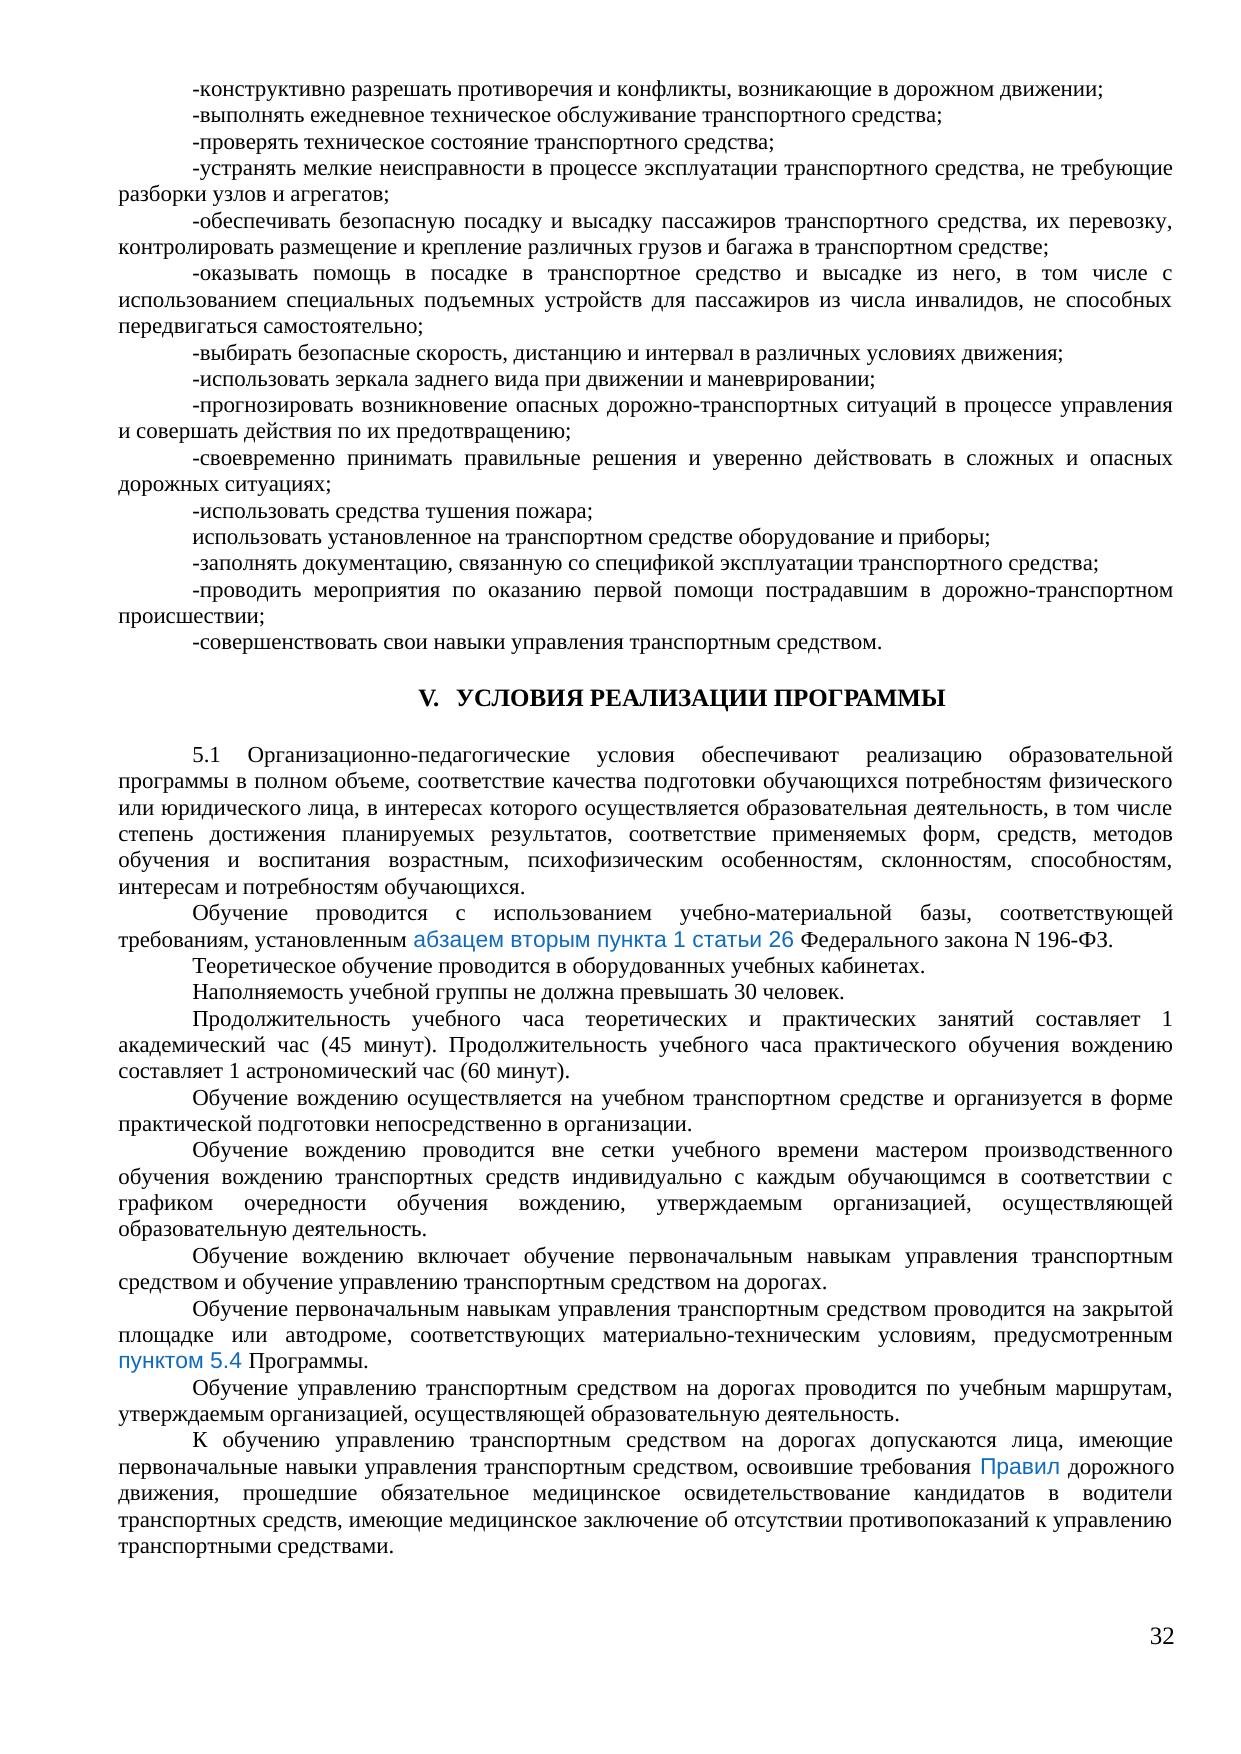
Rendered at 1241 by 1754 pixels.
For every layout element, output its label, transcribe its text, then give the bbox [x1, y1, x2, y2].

text Обучение управлению транспортным средством на дорогах проводится по учебным маршрутам, утверждаемым организацией, осуществляющей образовательную деятельность. [118, 1374, 1174, 1426]
text -оказывать помощь в посадке в транспортное средство и высадке из него, в том числе с использованием специальных подъемных устройств для пассажиров из числа инвалидов, не способных передвигаться самостоятельно; [118, 259, 1174, 338]
text Наполняемость учебной группы не должна превышать 30 человек. [118, 978, 1174, 1005]
text -обеспечивать безопасную посадку и высадку пассажиров транспортного средства, их перевозку, контролировать размещение и крепление различных грузов и багажа в транспортном средстве; [118, 207, 1174, 259]
text -устранять мелкие неисправности в процессе эксплуатации транспортного средства, не требующие разборки узлов и агрегатов; [118, 154, 1174, 207]
text -проверять техническое состояние транспортного средства; [118, 128, 1174, 154]
text -конструктивно разрешать противоречия и конфликты, возникающие в дорожном движении; [118, 75, 1174, 101]
text -выбирать безопасные скорость, дистанцию и интервал в различных условиях движения; [118, 338, 1174, 365]
text К обучению управлению транспортным средством на дорогах допускаются лица, имеющие первоначальные навыки управления транспортным средством, освоившие требования Правил дорожного движения, прошедшие обязательное медицинское освидетельствование кандидатов в водители транспортных средств, имеющие медицинское заключение об отсутствии противопоказаний к управлению транспортными средствами. [118, 1426, 1174, 1558]
text Обучение вождению проводится вне сетки учебного времени мастером производственного обучения вождению транспортных средств индивидуально с каждым обучающимся в соответствии с графиком очередности обучения вождению, утверждаемым организацией, осуществляющей образовательную деятельность. [118, 1136, 1174, 1242]
text Обучение вождению осуществляется на учебном транспортном средстве и организуется в форме практической подготовки непосредственно в организации. [118, 1084, 1174, 1136]
text -проводить мероприятия по оказанию первой помощи пострадавшим в дорожно-транспортном происшествии; [118, 576, 1174, 628]
text использовать установленное на транспортном средстве оборудование и приборы; [118, 523, 1174, 549]
text Продолжительность учебного часа теоретических и практических занятий составляет 1 академический час (45 минут). Продолжительность учебного часа практического обучения вождению составляет 1 астрономический час (60 минут). [118, 1005, 1174, 1084]
text -использовать зеркала заднего вида при движении и маневрировании; [118, 365, 1174, 391]
text 5.1 Организационно-педагогические условия обеспечивают реализацию образовательной программы в полном объеме, соответствие качества подготовки обучающихся потребностям физического или юридического лица, в интересах которого осуществляется образовательная деятельность, в том числе степень достижения планируемых результатов, соответствие применяемых форм, средств, методов обучения и воспитания возрастным, психофизическим особенностям, склонностям, способностям, интересам и потребностям обучающихся. [118, 741, 1174, 899]
text Обучение проводится с использованием учебно-материальной базы, соответствующей требованиям, установленным абзацем вторым пункта 1 статьи 26 Федерального закона N 196-ФЗ. [118, 899, 1174, 952]
text -использовать средства тушения пожара; [118, 497, 1174, 523]
text -заполнять документацию, связанную со спецификой эксплуатации транспортного средства; [118, 549, 1174, 576]
text Обучение вождению включает обучение первоначальным навыкам управления транспортным средством и обучение управлению транспортным средством на дорогах. [118, 1242, 1174, 1294]
text -прогнозировать возникновение опасных дорожно-транспортных ситуаций в процессе управления и совершать действия по их предотвращению; [118, 391, 1174, 444]
text Теоретическое обучение проводится в оборудованных учебных кабинетах. [118, 952, 1174, 978]
title УСЛОВИЯ РЕАЛИЗАЦИИ ПРОГРАММЫ [418, 683, 1174, 712]
text -совершенствовать свои навыки управления транспортным средством. [118, 628, 1174, 655]
text Обучение первоначальным навыкам управления транспортным средством проводится на закрытой площадке или автодроме, соответствующих материально-техническим условиям, предусмотренным пунктом 5.4 Программы. [118, 1294, 1174, 1374]
text -своевременно принимать правильные решения и уверенно действовать в сложных и опасных дорожных ситуациях; [118, 444, 1174, 497]
text -выполнять ежедневное техническое обслуживание транспортного средства; [118, 101, 1174, 128]
